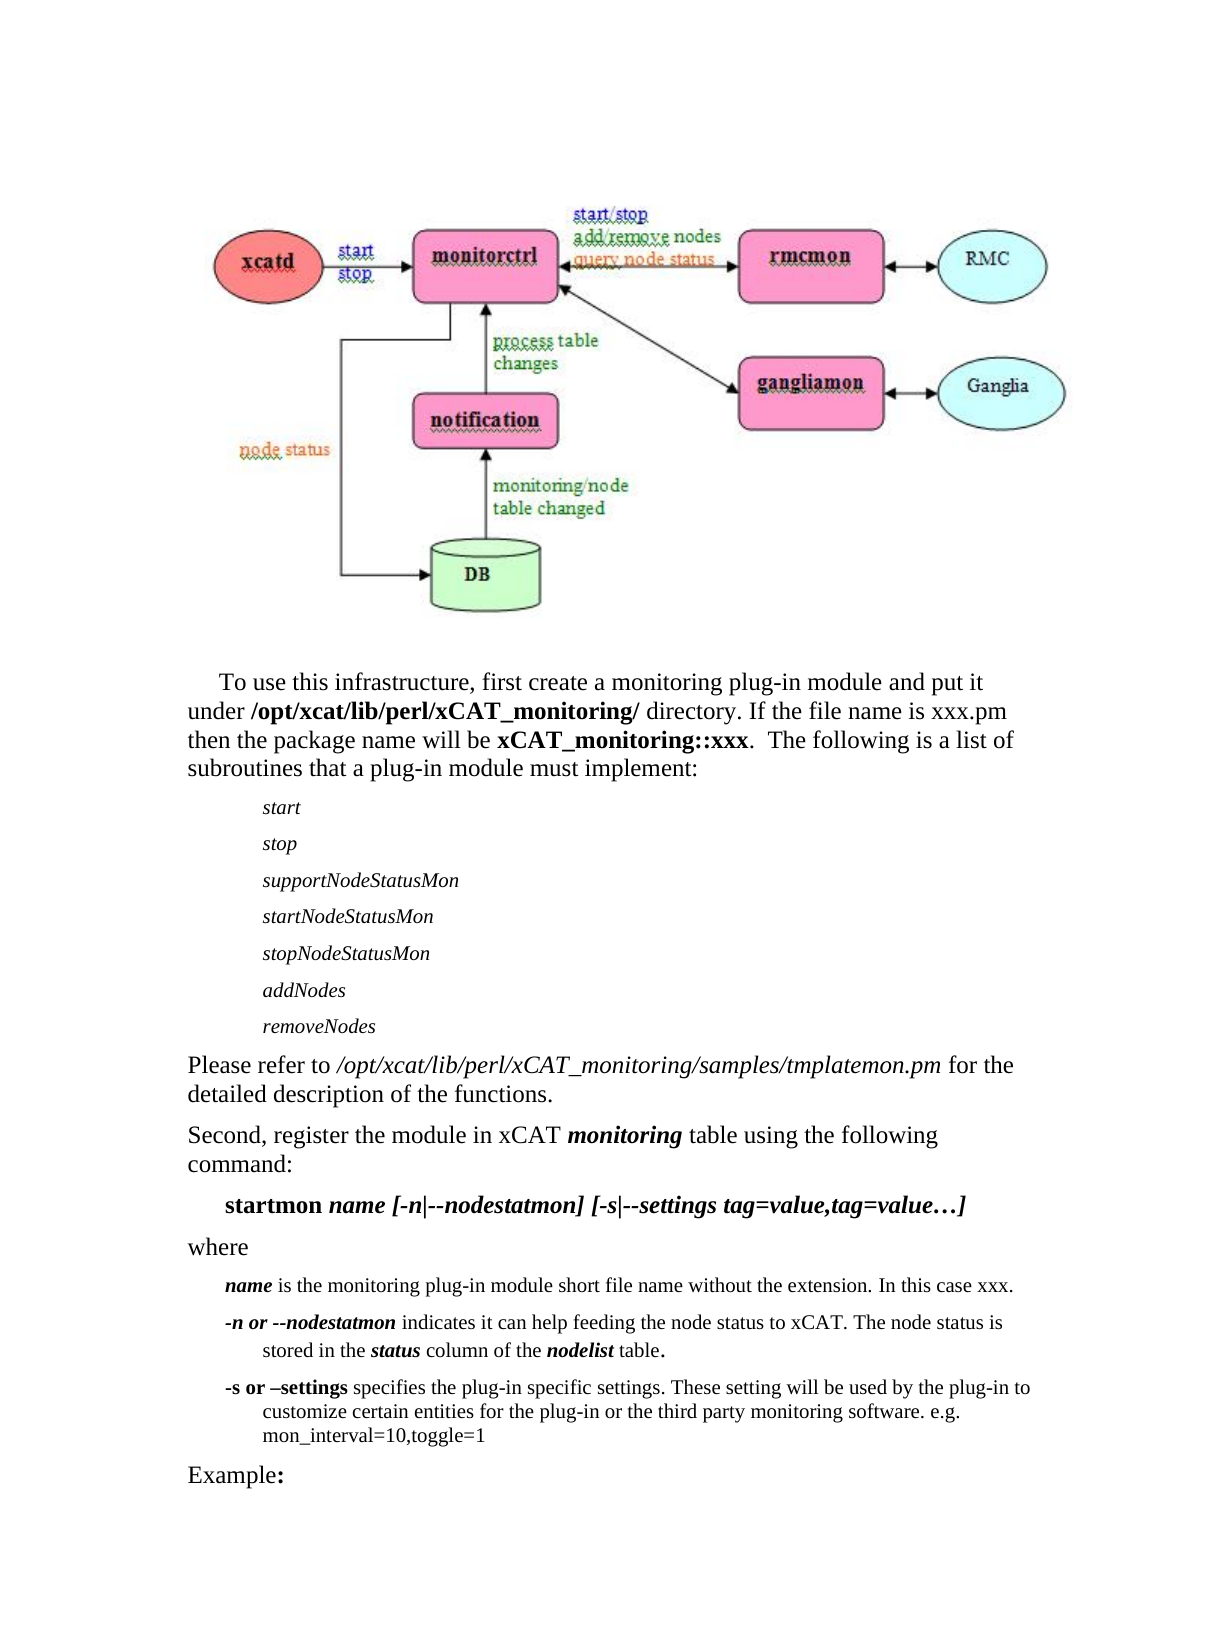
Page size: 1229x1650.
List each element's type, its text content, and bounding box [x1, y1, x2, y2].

text removeNodes [262, 1014, 1041, 1038]
picture [204, 159, 1085, 646]
text To use this infrastructure, first create a monitoring plug-in module and put it under /opt/xcat/lib/perl/xCAT_monitoring/ directory. If the file name is xxx.pm then the package name will be xCAT_monitoring::xxx. The following is a list of subroutines that a plug-in module must implement: [187, 667, 1041, 782]
text start [262, 795, 1041, 819]
text Example: [187, 1460, 1041, 1488]
text stopNodeStatusMon [262, 941, 1041, 965]
text Please refer to /opt/xcat/lib/perl/xCAT_monitoring/samples/tmplatemon.pm for the detailed description of the functions. [187, 1051, 1041, 1108]
text name is the monitoring plug-in module short file name without the extension. In this case xxx. [225, 1273, 1041, 1297]
text where [187, 1232, 1041, 1261]
text startmon name [-n|--nodestatmon] [-s|--settings tag=value,tag=value…] [206, 1191, 1041, 1219]
text Second, register the module in xCAT monitoring table using the following command: [187, 1121, 1041, 1178]
text -n or --nodestatmon indicates it can help feeding the node status to xCAT. The node status is stored in the status column of the nodelist table. [225, 1310, 1041, 1362]
text supportNodeStatusMon [262, 868, 1041, 892]
text startNodeStatusMon [262, 904, 1041, 928]
text -s or –settings specifies the plug-in specific settings. These setting will be used by the plug-in to customize certain entities for the plug-in or the third party monitoring software. e.g. mon_interval=10,toggle=1 [225, 1375, 1041, 1447]
text addNodes [262, 977, 1041, 1002]
text stop [262, 831, 1041, 855]
